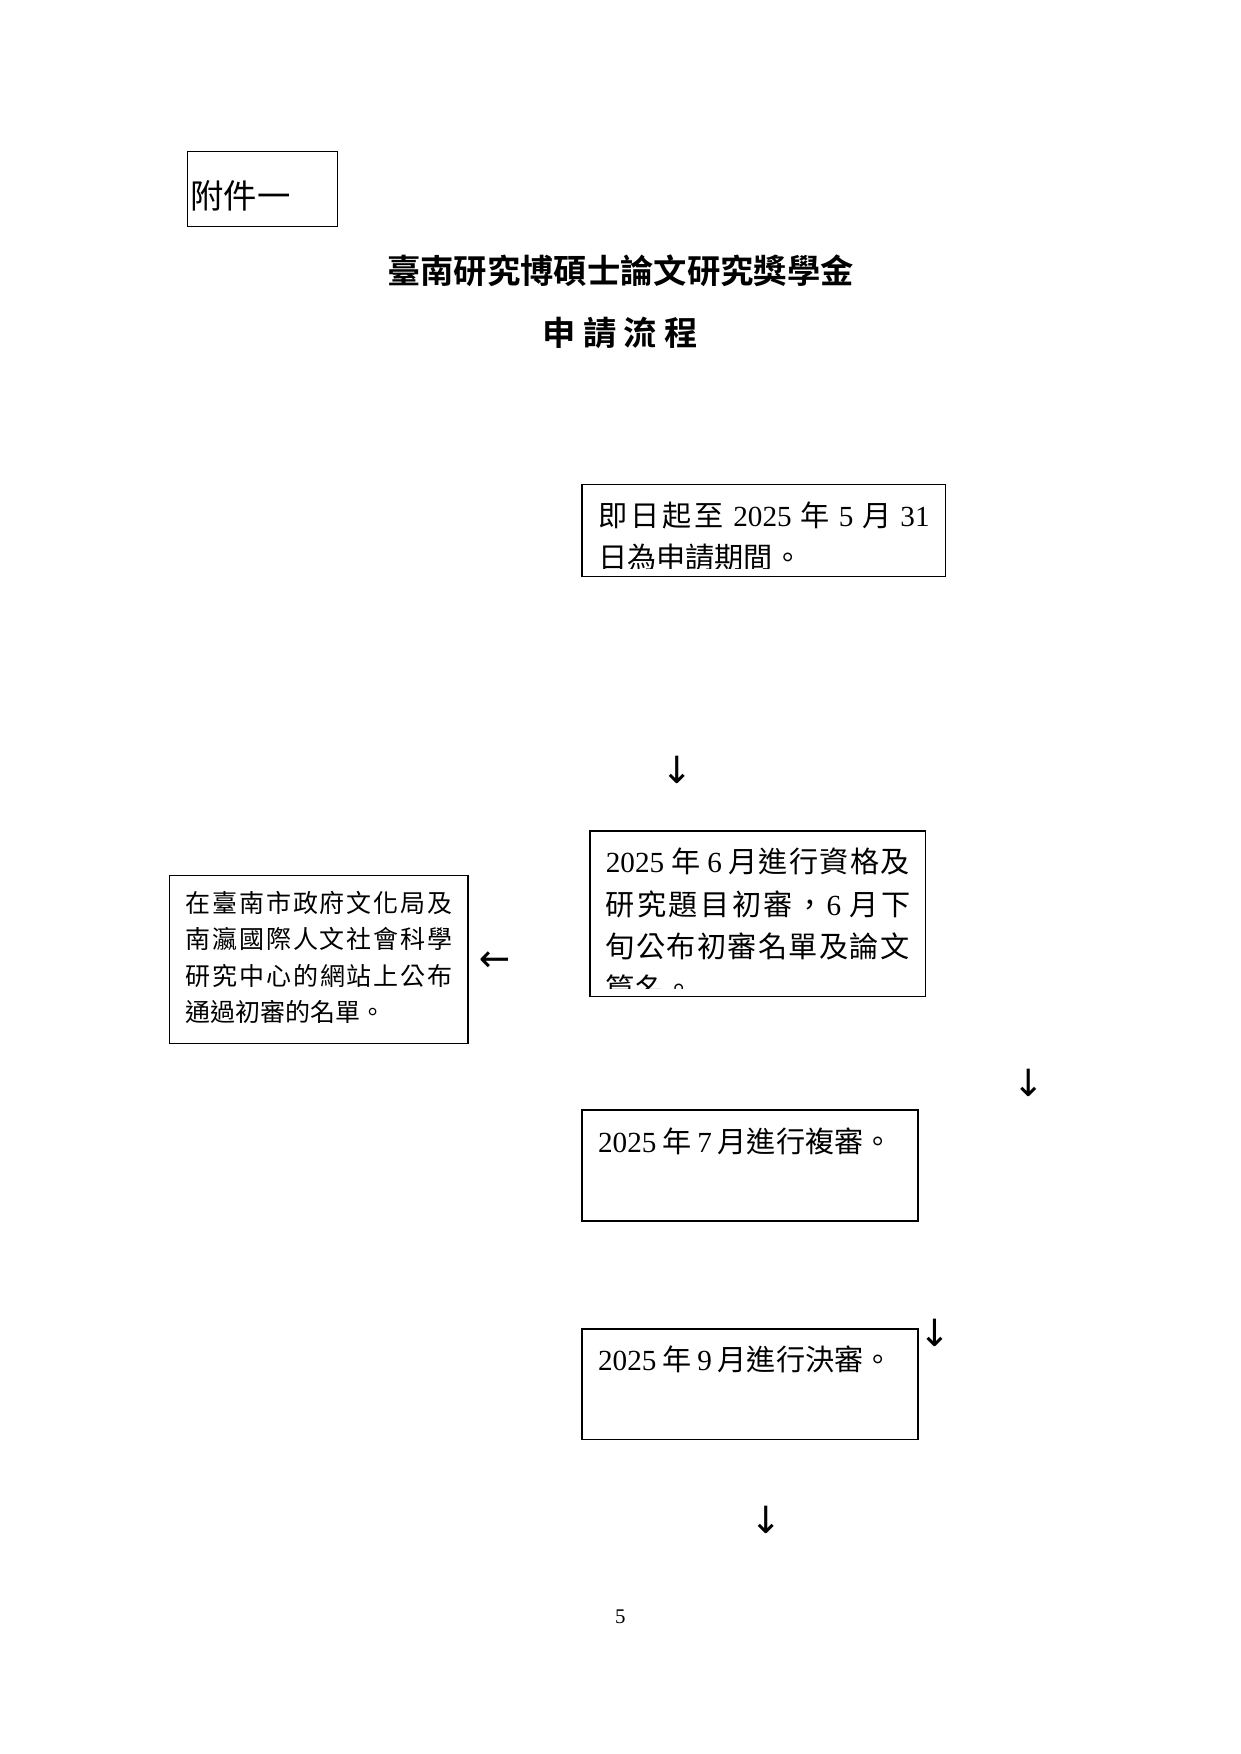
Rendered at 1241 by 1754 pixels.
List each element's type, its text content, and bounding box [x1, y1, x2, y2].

text ↓ [591, 832, 925, 996]
text 在臺南市政府文化局及南瀛國際人文社會科學研究中心的網站上公布通過初審的名單。 [185, 883, 452, 1028]
text 2025年7月進行複審。 [598, 1118, 902, 1161]
text 即日起至2025年5月31日為申請期間。 [598, 493, 930, 568]
text ↓ [187, 1477, 1053, 1540]
table_header 附件一 [188, 152, 337, 226]
text ← [469, 915, 589, 977]
text 2025年9月進行決審。 [598, 1337, 902, 1379]
text [926, 915, 1053, 977]
text 臺南研究博碩士論文研究獎學金 [187, 227, 1053, 290]
text ↓ [187, 1040, 1053, 1102]
text 申 請 流 程 [187, 290, 1053, 352]
text ↓ [187, 1290, 1053, 1352]
text ↓ [187, 727, 1053, 790]
text 2025年6月進行資格及研究題目初審，6月下旬公布初審名單及論文篇名。 [606, 839, 910, 988]
